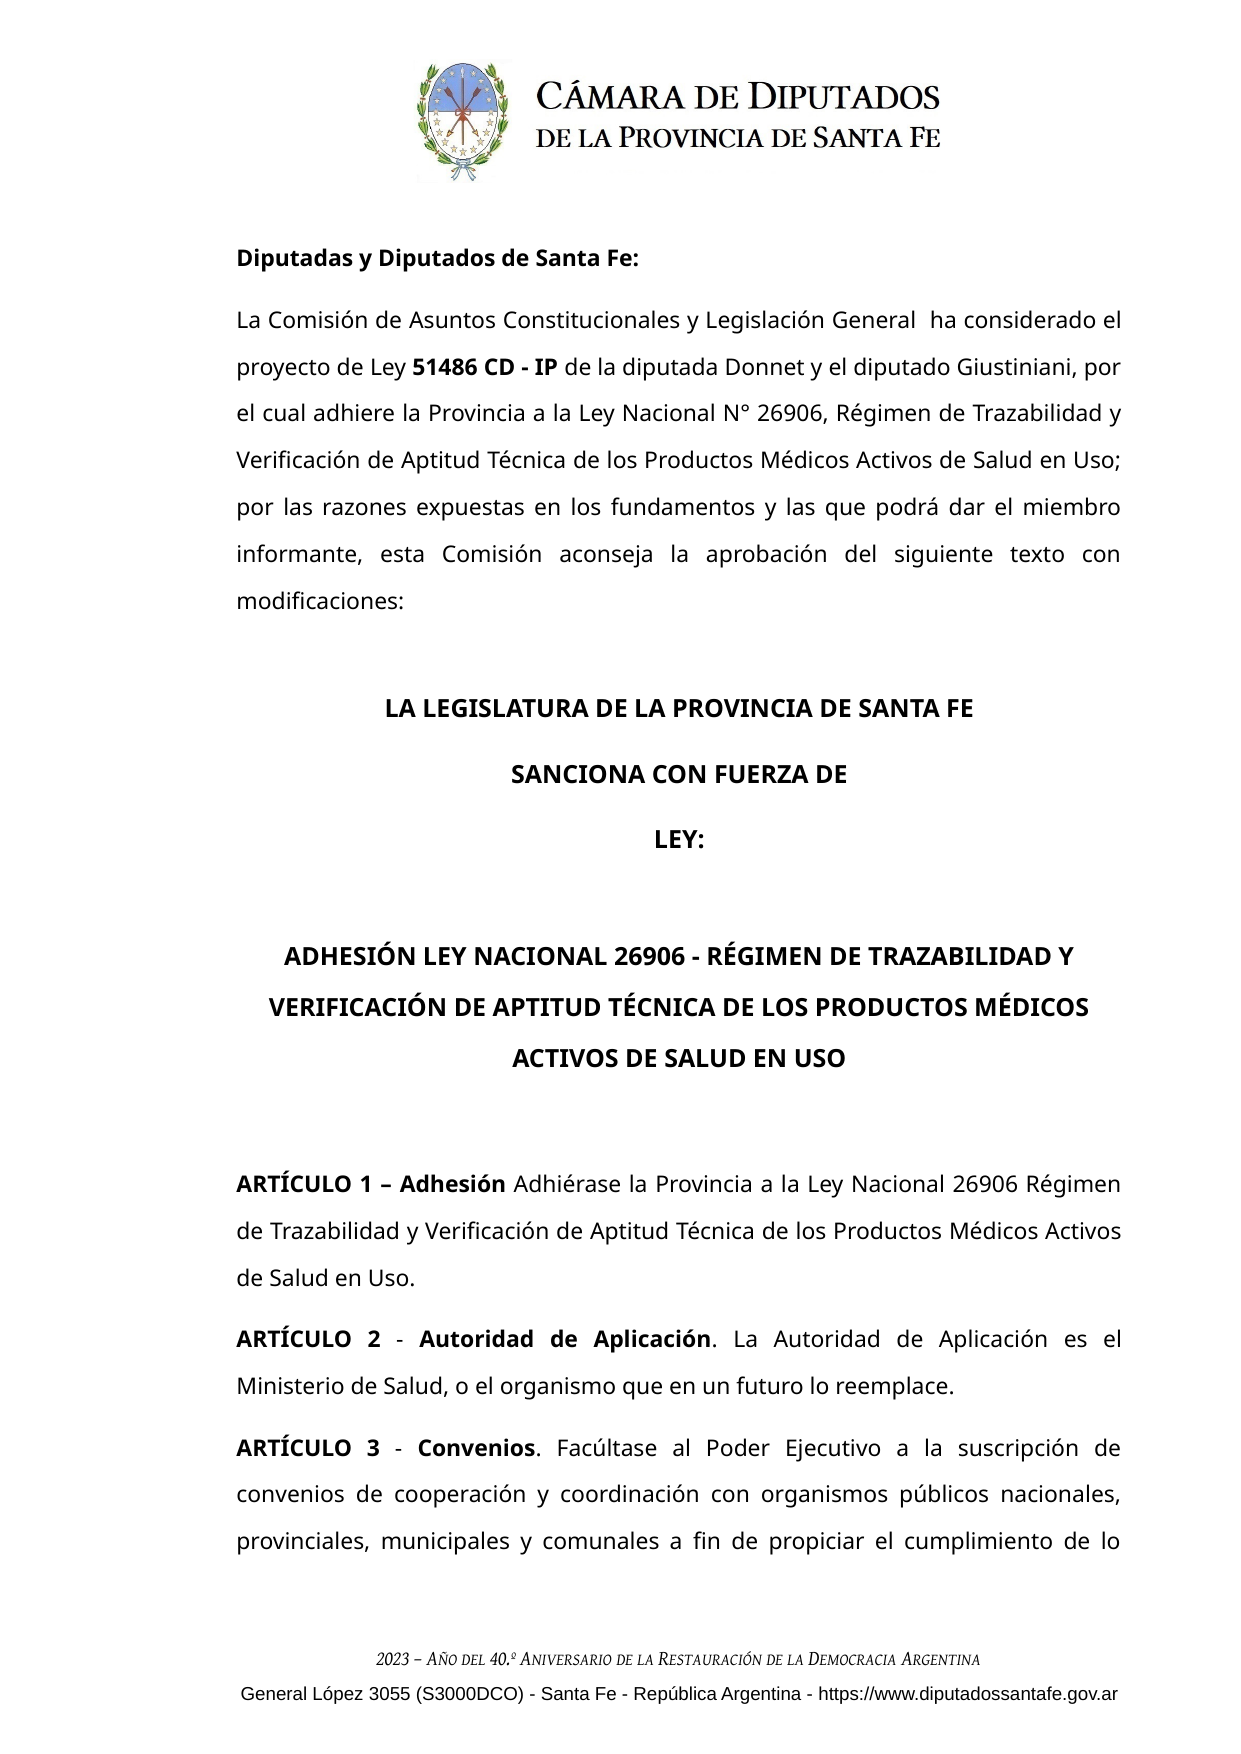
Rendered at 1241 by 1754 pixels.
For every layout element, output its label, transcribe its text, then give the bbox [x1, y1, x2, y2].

text La Comisión de Asuntos Constitucionales y Legislación General ha considerado el proyecto de Ley 51486 CD - IP de la diputada Donnet y el diputado Giustiniani, por el cual adhiere la Provincia a la Ley Nacional N° 26906, Régimen de Trazabilidad y Verificación de Aptitud Técnica de los Productos Médicos Activos de Salud en Uso; por las razones expuestas en los fundamentos y las que podrá dar el miembro informante, esta Comisión aconseja la aprobación del siguiente texto con modificaciones: [236, 304, 1122, 616]
text LEY: [236, 822, 1122, 856]
picture [413, 59, 945, 183]
text LA LEGISLATURA DE LA PROVINCIA DE SANTA FE [236, 691, 1122, 725]
text Diputadas y Diputados de Santa Fe: [236, 242, 1122, 273]
text ARTÍCULO 1 – Adhesión Adhiérase la Provincia a la Ley Nacional 26906 Régimen de Trazabilidad y Verificación de Aptitud Técnica de los Productos Médicos Activos de Salud en Uso. [236, 1168, 1122, 1293]
text ARTÍCULO 3 - Convenios. Facúltase al Poder Ejecutivo a la suscripción de convenios de cooperación y coordinación con organismos públicos nacionales, provinciales, municipales y comunales a fin de propiciar el cumplimiento de lo [236, 1432, 1122, 1557]
text ADHESIÓN LEY NACIONAL 26906 - RÉGIMEN DE TRAZABILIDAD Y VERIFICACIÓN DE APTITUD TÉCNICA DE LOS PRODUCTOS MÉDICOS ACTIVOS DE SALUD EN USO [236, 939, 1122, 1075]
text ARTÍCULO 2 - Autoridad de Aplicación. La Autoridad de Aplicación es el Ministerio de Salud, o el organismo que en un futuro lo reemplace. [236, 1323, 1122, 1401]
text SANCIONA CON FUERZA DE [236, 757, 1122, 791]
